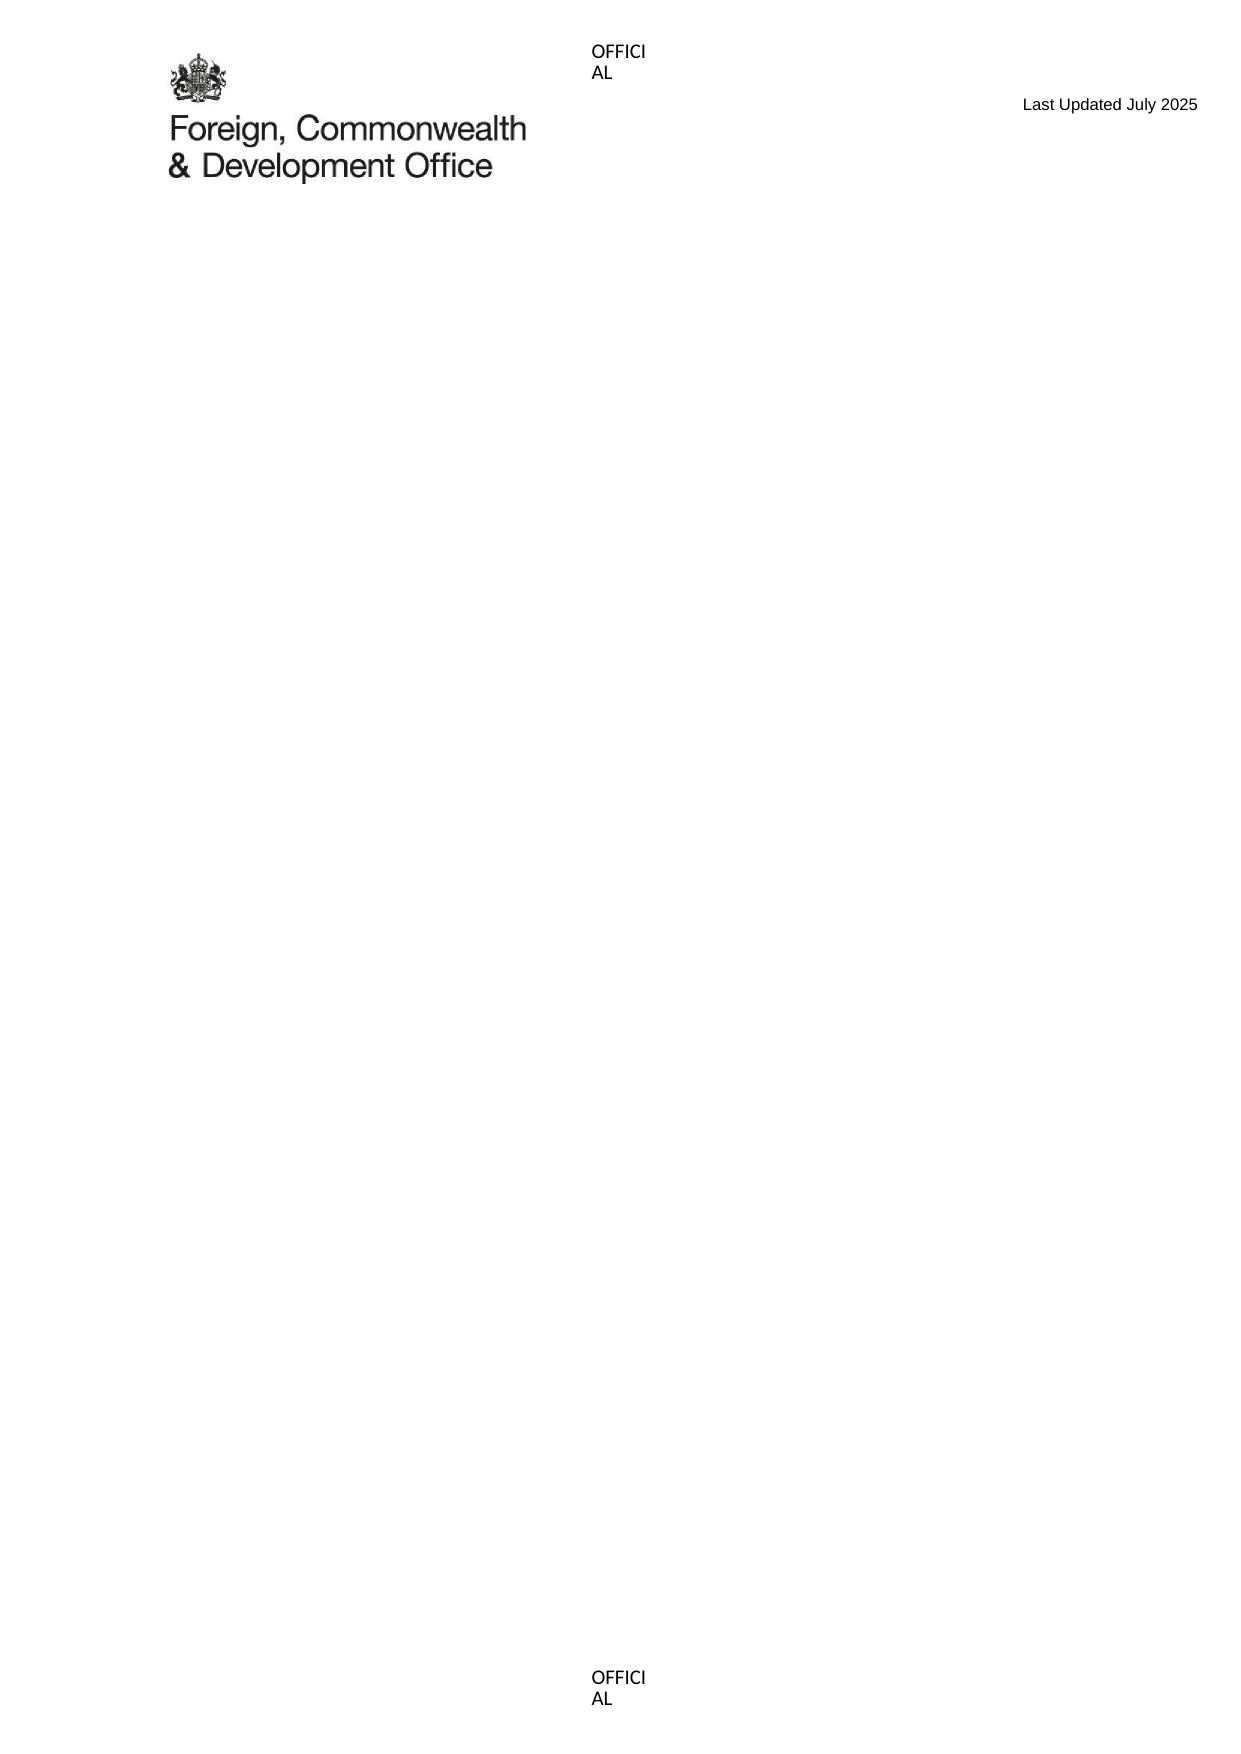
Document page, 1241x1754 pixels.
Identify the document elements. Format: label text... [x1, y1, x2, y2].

picture [164, 52, 528, 184]
table_header Last Updated July 2025 [528, 53, 1189, 185]
